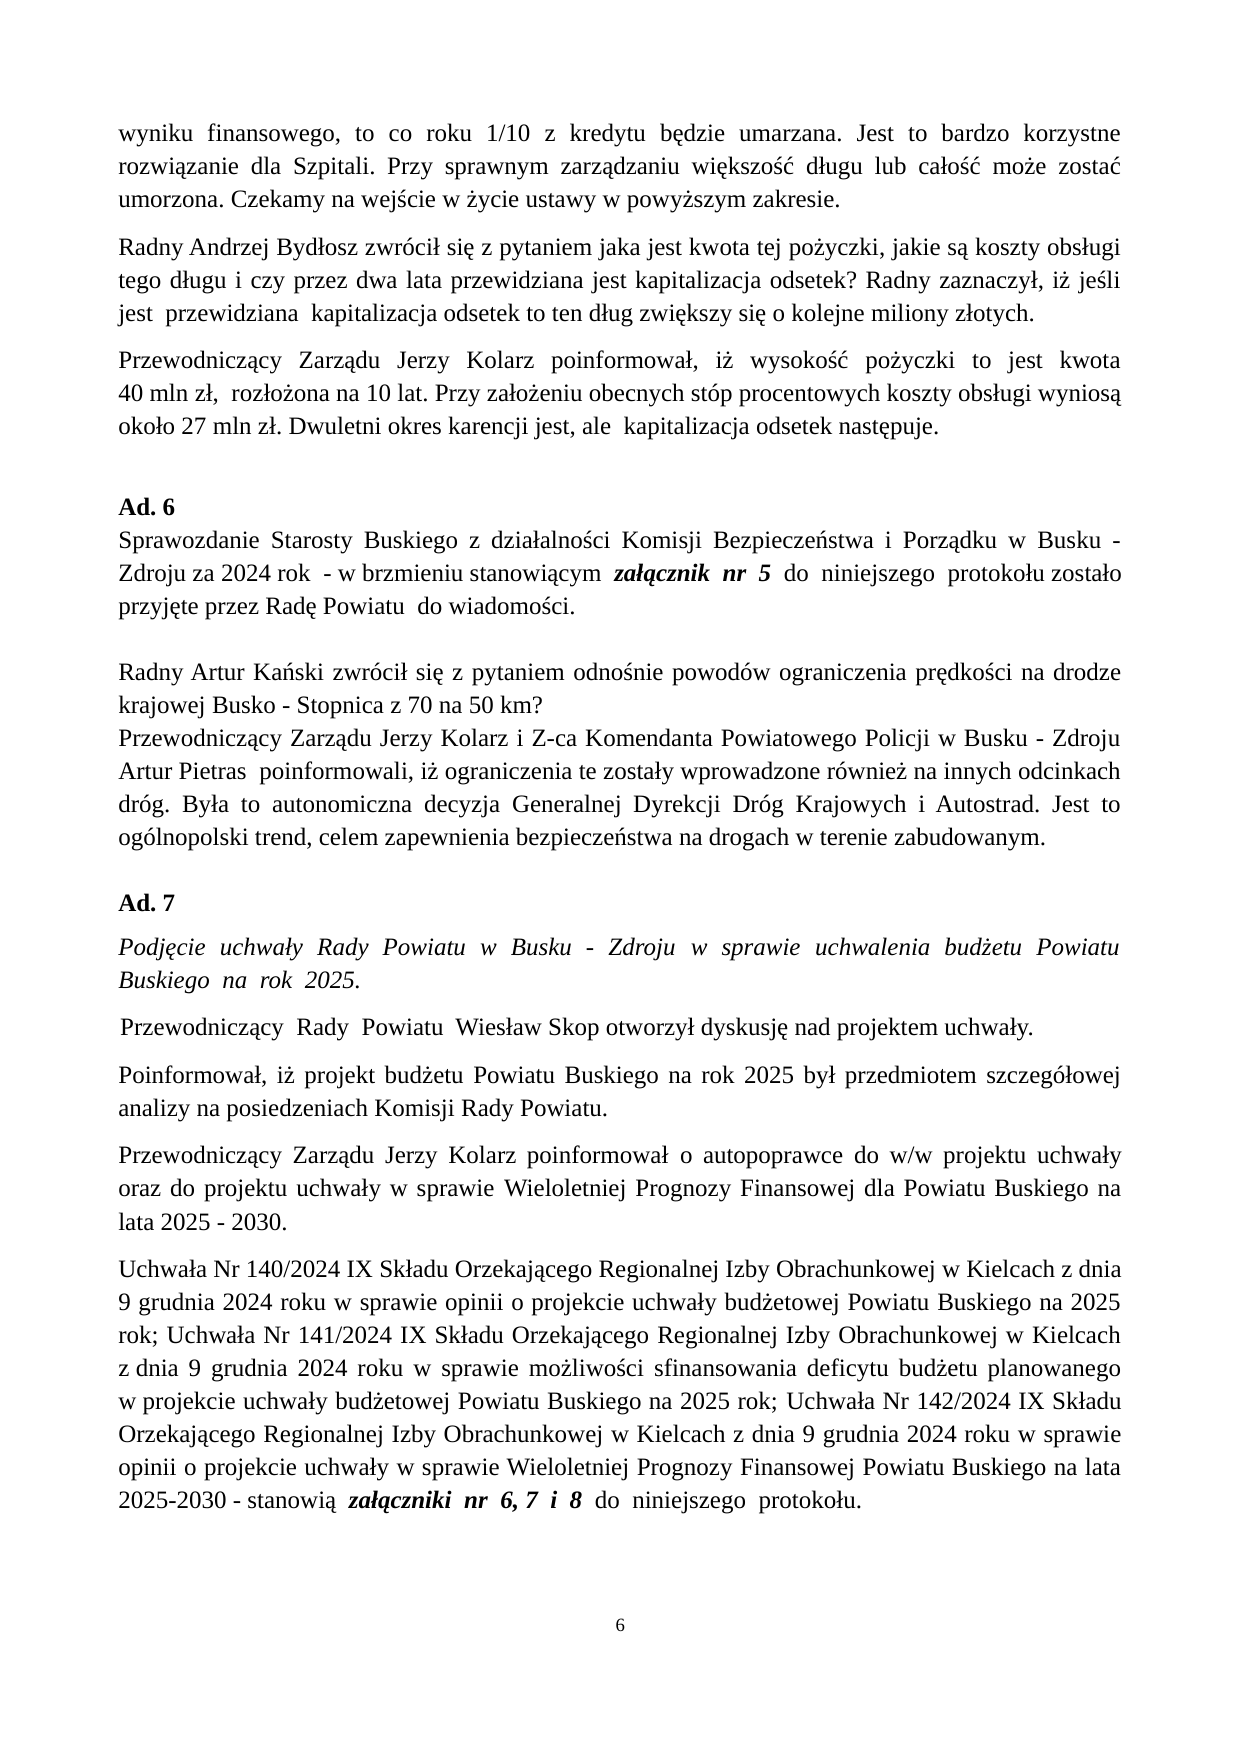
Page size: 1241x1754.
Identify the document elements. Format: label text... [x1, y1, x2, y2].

text Radny Artur Kański zwrócił się z pytaniem odnośnie powodów ograniczenia prędkości na drodze krajowej Busko - Stopnica z 70 na 50 km? [118, 657, 1122, 719]
list Przewodniczący Zarządu Jerzy Kolarz poinformował o autopoprawce do w/w projektu uchwały oraz do projektu uchwały w sprawie Wieloletniej Prognozy Finansowej dla Powiatu Buskiego na lata 2025 - 2030. [118, 1141, 1122, 1235]
text Podjęcie uchwały Rady Powiatu w Busku - Zdroju w sprawie uchwalenia budżetu Powiatu Buskiego na rok 2025. [118, 932, 1122, 993]
list Poinformował, iż projekt budżetu Powiatu Buskiego na rok 2025 był przedmiotem szczegółowej analizy na posiedzeniach Komisji Rady Powiatu. [118, 1060, 1122, 1122]
list Ad. 7 [118, 888, 1122, 917]
list Sprawozdanie Starosty Buskiego z działalności Komisji Bezpieczeństwa i Porządku w Busku - Zdroju za 2024 rok - w brzmieniu stanowiącym załącznik nr 5 do niniejszego protokołu zostało przyjęte przez Radę Powiatu do wiadomości. [118, 525, 1122, 620]
text Przewodniczący Zarządu Jerzy Kolarz poinformował, iż wysokość pożyczki to jest kwota 40 mln zł, rozłożona na 10 lat. Przy założeniu obecnych stóp procentowych koszty obsługi wyniosą około 27 mln zł. Dwuletni okres karencji jest, ale kapitalizacja odsetek następuje. [118, 345, 1122, 440]
text wyniku finansowego, to co roku 1/10 z kredytu będzie umarzana. Jest to bardzo korzystne rozwiązanie dla Szpitali. Przy sprawnym zarządzaniu większość długu lub całość może zostać umorzona. Czekamy na wejście w życie ustawy w powyższym zakresie. [118, 118, 1122, 213]
list Przewodniczący Rady Powiatu Wiesław Skop otworzył dyskusję nad projektem uchwały. [89, 1012, 1122, 1041]
text Ad. 6 [118, 492, 1122, 521]
text Radny Andrzej Bydłosz zwrócił się z pytaniem jaka jest kwota tej pożyczki, jakie są koszty obsługi tego długu i czy przez dwa lata przewidziana jest kapitalizacja odsetek? Radny zaznaczył, iż jeśli jest przewidziana kapitalizacja odsetek to ten dług zwiększy się o kolejne miliony złotych. [118, 232, 1122, 327]
text Uchwała Nr 140/2024 IX Składu Orzekającego Regionalnej Izby Obrachunkowej w Kielcach z dnia 9 grudnia 2024 roku w sprawie opinii o projekcie uchwały budżetowej Powiatu Buskiego na 2025 rok; Uchwała Nr 141/2024 IX Składu Orzekającego Regionalnej Izby Obrachunkowej w Kielcach z dnia 9 grudnia 2024 roku w sprawie możliwości sfinansowania deficytu budżetu planowanego w projekcie uchwały budżetowej Powiatu Buskiego na 2025 rok; Uchwała Nr 142/2024 IX Składu Orzekającego Regionalnej Izby Obrachunkowej w Kielcach z dnia 9 grudnia 2024 roku w sprawie opinii o projekcie uchwały w sprawie Wieloletniej Prognozy Finansowej Powiatu Buskiego na lata 2025-2030 - stanowią załączniki nr 6, 7 i 8 do niniejszego protokołu. [118, 1254, 1122, 1514]
text Przewodniczący Zarządu Jerzy Kolarz i Z-ca Komendanta Powiatowego Policji w Busku - Zdroju Artur Pietras poinformowali, iż ograniczenia te zostały wprowadzone również na innych odcinkach dróg. Była to autonomiczna decyzja Generalnej Dyrekcji Dróg Krajowych i Autostrad. Jest to ogólnopolski trend, celem zapewnienia bezpieczeństwa na drogach w terenie zabudowanym. [118, 723, 1122, 851]
